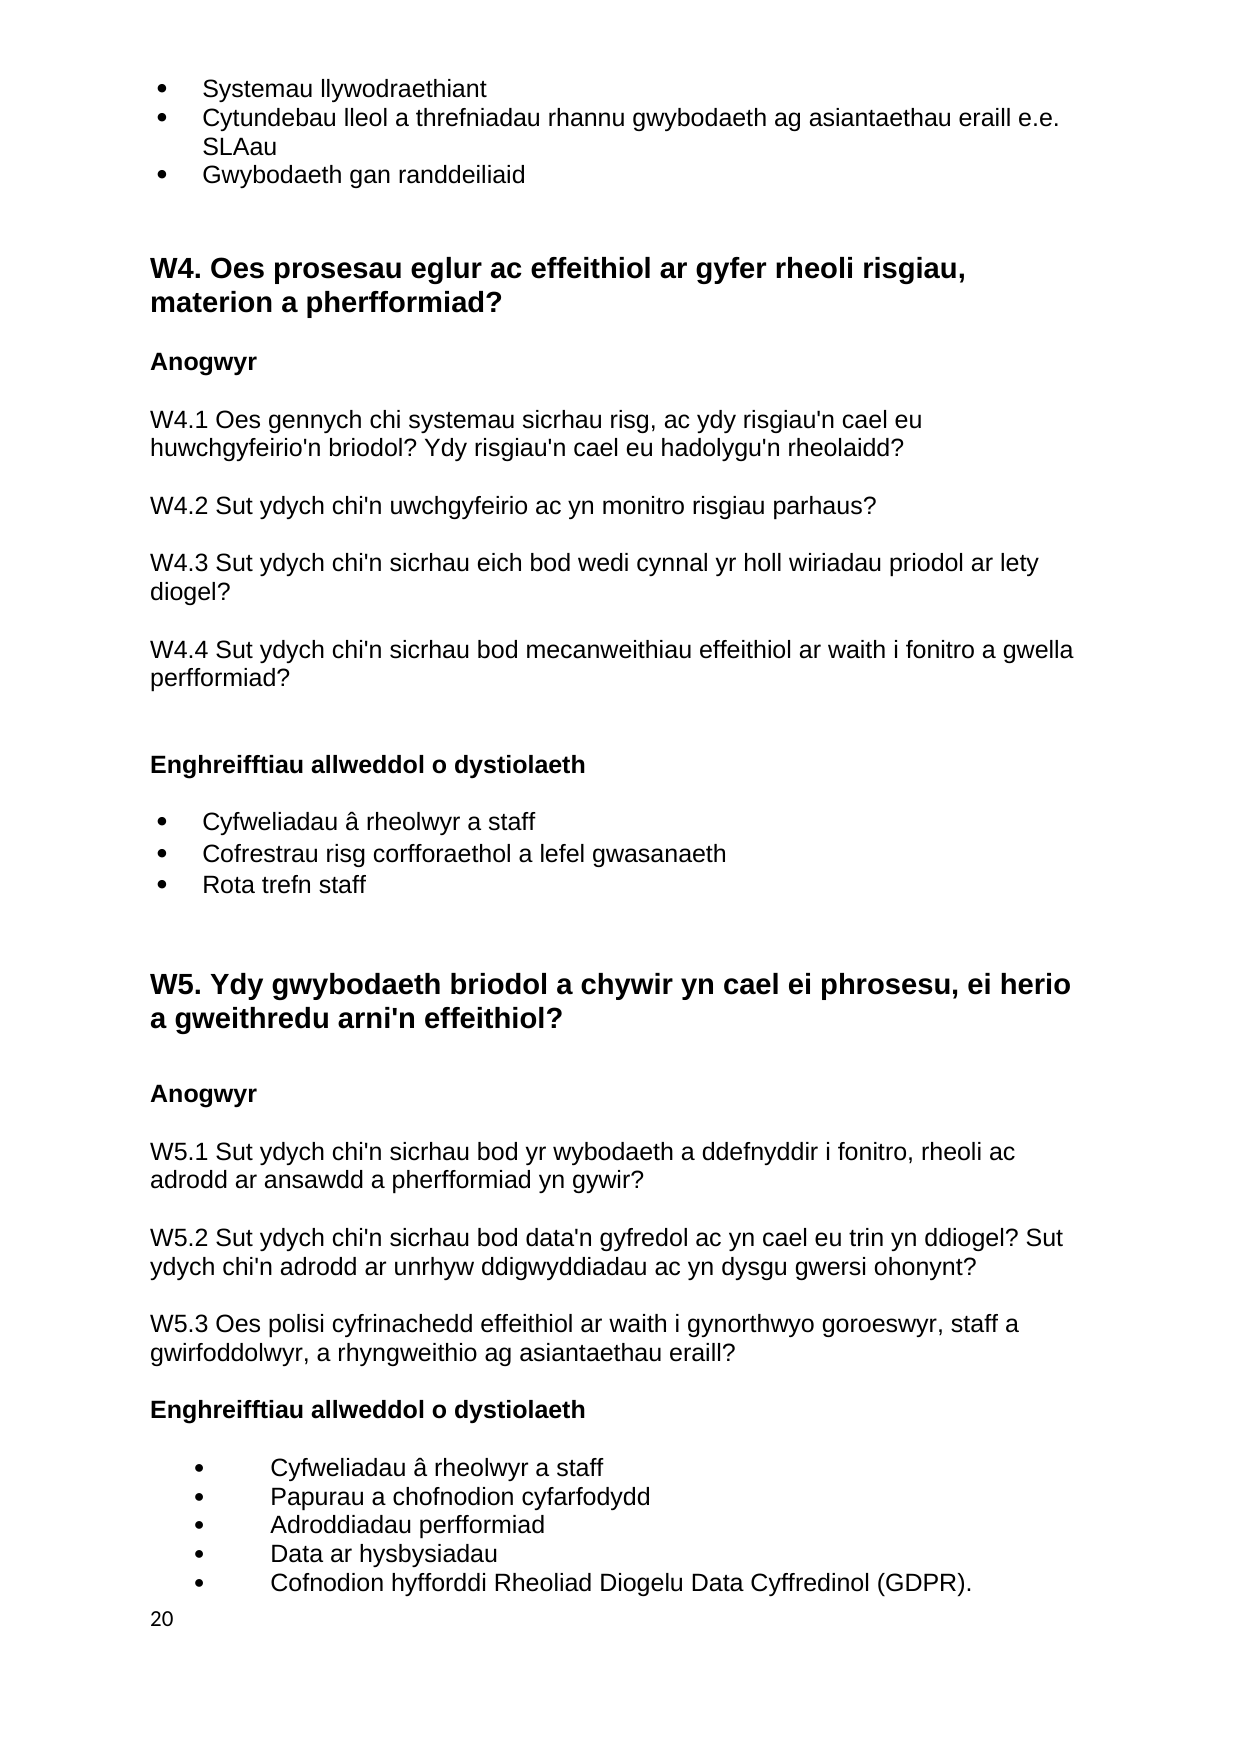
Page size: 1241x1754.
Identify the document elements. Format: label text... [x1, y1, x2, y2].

text W5.1 Sut ydych chi'n sicrhau bod yr wybodaeth a ddefnyddir i fonitro, rheoli ac adrodd ar ansawdd a pherfformiad yn gywir? [150, 1137, 1090, 1194]
text Enghreifftiau allweddol o dystiolaeth [150, 750, 1090, 778]
list Data ar hysbysiadau [195, 1539, 1090, 1568]
list Gwybodaeth gan randdeiliaid [158, 160, 1090, 189]
list Papurau a chofnodion cyfarfodydd [195, 1482, 1090, 1510]
list Cofrestrau risg corfforaethol a lefel gwasanaeth [158, 839, 1090, 868]
list Adroddiadau perfformiad [195, 1510, 1090, 1539]
text W5.3 Oes polisi cyfrinachedd effeithiol ar waith i gynorthwyo goroeswyr, staff a gwirfoddolwyr, a rhyngweithio ag asiantaethau eraill? [150, 1309, 1090, 1367]
text W4.2 Sut ydych chi'n uwchgyfeirio ac yn monitro risgiau parhaus? [150, 491, 1090, 520]
text W4.3 Sut ydych chi'n sicrhau eich bod wedi cynnal yr holl wiriadau priodol ar lety diogel? [150, 548, 1090, 606]
text Enghreifftiau allweddol o dystiolaeth [150, 1395, 1090, 1424]
list Systemau llywodraethiant [158, 74, 1090, 103]
subtitle W5. Ydy gwybodaeth briodol a chywir yn cael ei phrosesu, ei herio a gweithredu arni'n effeithiol? [150, 967, 1090, 1034]
text Anogwyr [150, 1079, 1090, 1108]
text W4.1 Oes gennych chi systemau sicrhau risg, ac ydy risgiau'n cael eu huwchgyfeirio'n briodol? Ydy risgiau'n cael eu hadolygu'n rheolaidd? [150, 405, 1090, 462]
list Cofnodion hyfforddi Rheoliad Diogelu Data Cyffredinol (GDPR). [195, 1568, 1090, 1597]
text W4.4 Sut ydych chi'n sicrhau bod mecanweithiau effeithiol ar waith i fonitro a gwella perfformiad? [150, 635, 1090, 692]
list Cyfweliadau â rheolwyr a staff [195, 1453, 1090, 1482]
list Cytundebau lleol a threfniadau rhannu gwybodaeth ag asiantaethau eraill e.e. SLAau [158, 103, 1090, 160]
text Anogwyr [150, 347, 1090, 376]
list Cyfweliadau â rheolwyr a staff [158, 807, 1090, 836]
text W5.2 Sut ydych chi'n sicrhau bod data'n gyfredol ac yn cael eu trin yn ddiogel? Sut ydych chi'n adrodd ar unrhyw ddigwyddiadau ac yn dysgu gwersi ohonynt? [150, 1223, 1090, 1280]
list Rota trefn staff [158, 871, 1090, 899]
text W4. Oes prosesau eglur ac effeithiol ar gyfer rheoli risgiau, materion a pherfformiad? [150, 251, 1090, 318]
